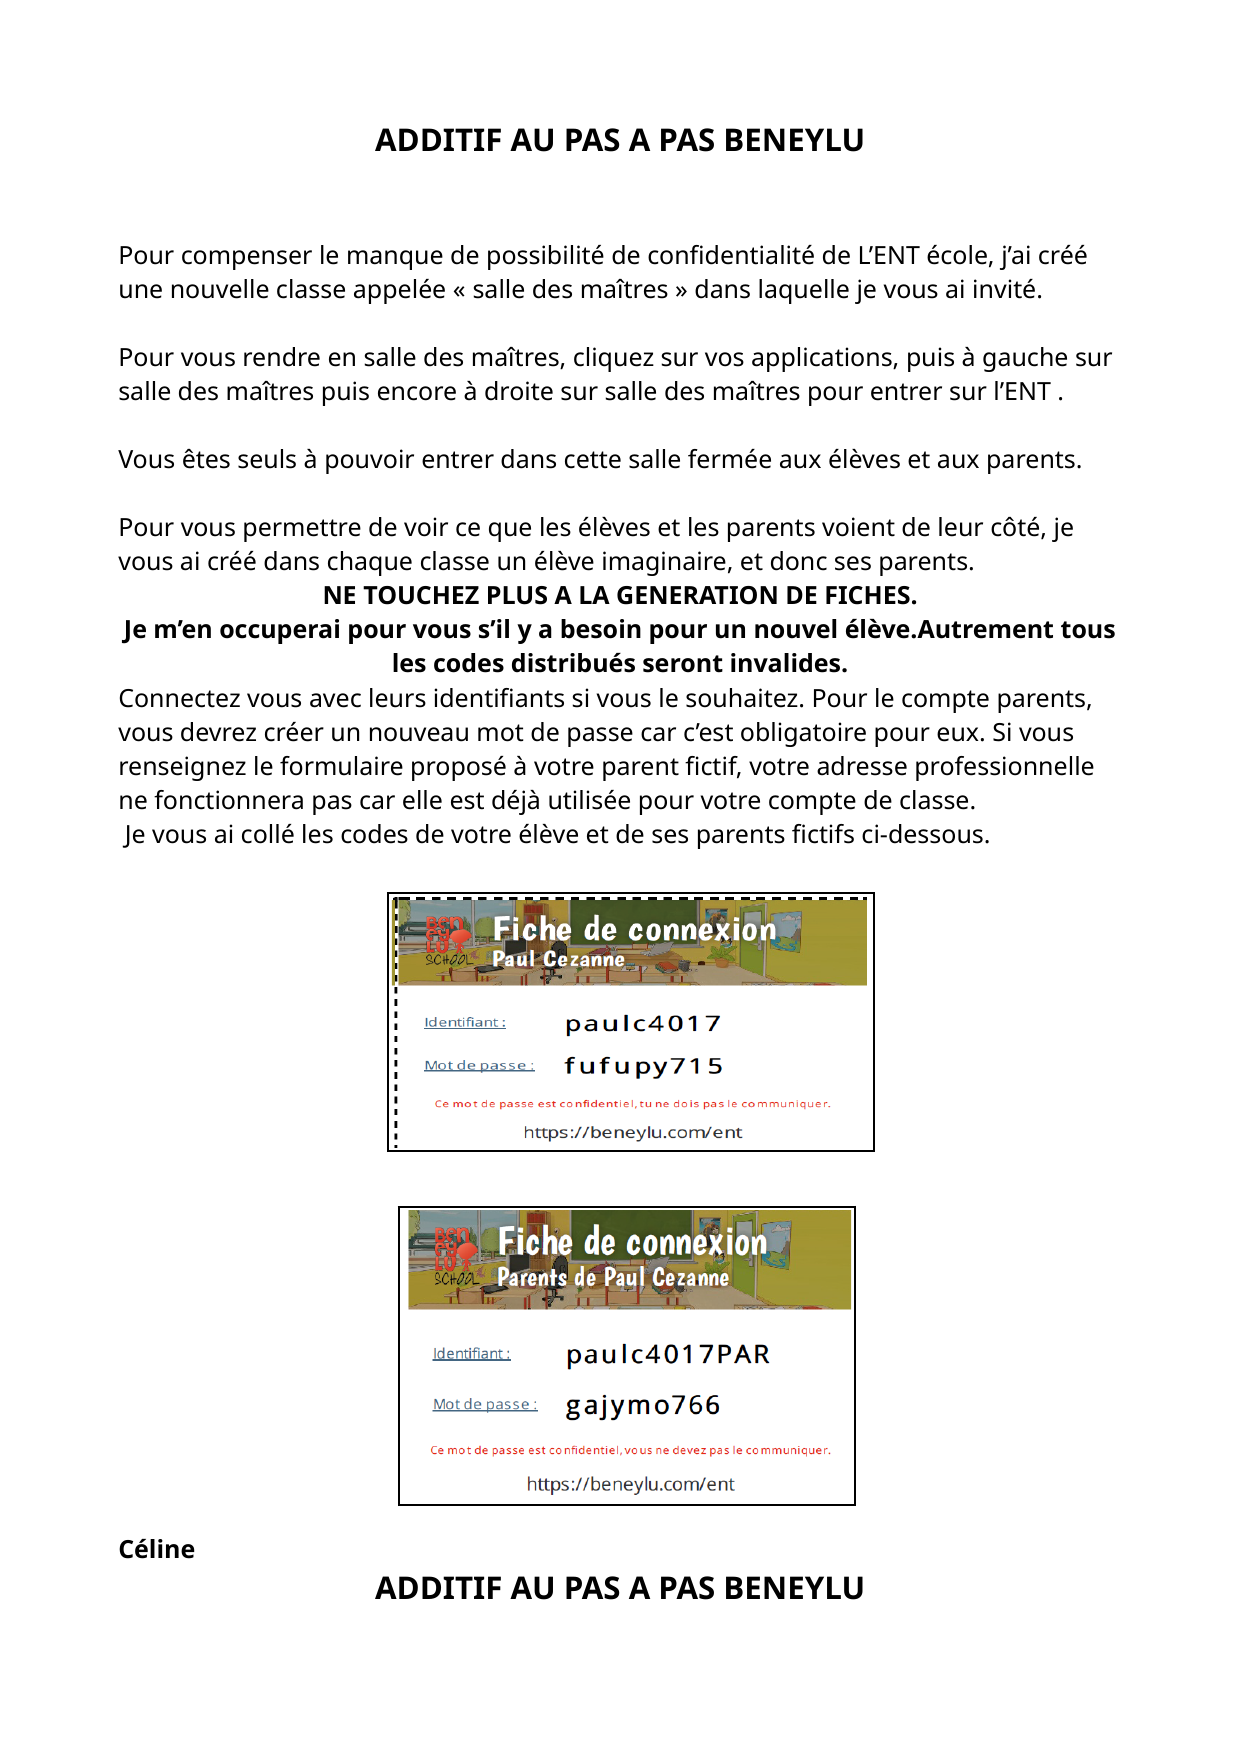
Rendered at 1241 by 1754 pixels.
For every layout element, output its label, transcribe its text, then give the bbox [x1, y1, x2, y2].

picture [402, 1210, 852, 1502]
text Je vous ai collé les codes de votre élève et de ses parents fictifs ci-dessous. [118, 816, 1122, 851]
text Pour vous rendre en salle des maîtres, cliquez sur vos applications, puis à gauche sur salle des maîtres puis encore à droite sur salle des maîtres pour entrer sur l’ENT . [118, 339, 1122, 408]
text NE TOUCHEZ PLUS A LA GENERATION DE FICHES. [118, 578, 1122, 612]
text Je m’en occuperai pour vous s’il y a besoin pour un nouvel élève.Autrement tous les codes distribués seront invalides. [118, 612, 1122, 680]
text Pour compenser le manque de possibilité de confidentialité de L’ENT école, j’ai créé une nouvelle classe appelée « salle des maîtres » dans laquelle je vous ai invité. [118, 237, 1122, 306]
text Connectez vous avec leurs identifiants si vous le souhaitez. Pour le compte parents, vous devrez créer un nouveau mot de passe car c’est obligatoire pour eux. Si vous renseignez le formulaire proposé à votre parent fictif, votre adresse professionnelle ne fonctionnera pas car elle est déjà utilisée pour votre compte de classe. [118, 680, 1122, 816]
text Vous êtes seuls à pouvoir entrer dans cette salle fermée aux élèves et aux parents. [118, 442, 1122, 476]
text Pour vous permettre de voir ce que les élèves et les parents voient de leur côté, je vous ai créé dans chaque classe un élève imaginaire, et donc ses parents. [118, 510, 1122, 578]
picture [391, 897, 870, 1148]
text Céline [118, 1532, 1122, 1566]
text ADDITIF AU PAS A PAS BENEYLU [118, 1566, 1122, 1608]
text ADDITIF AU PAS A PAS BENEYLU [118, 118, 1122, 161]
